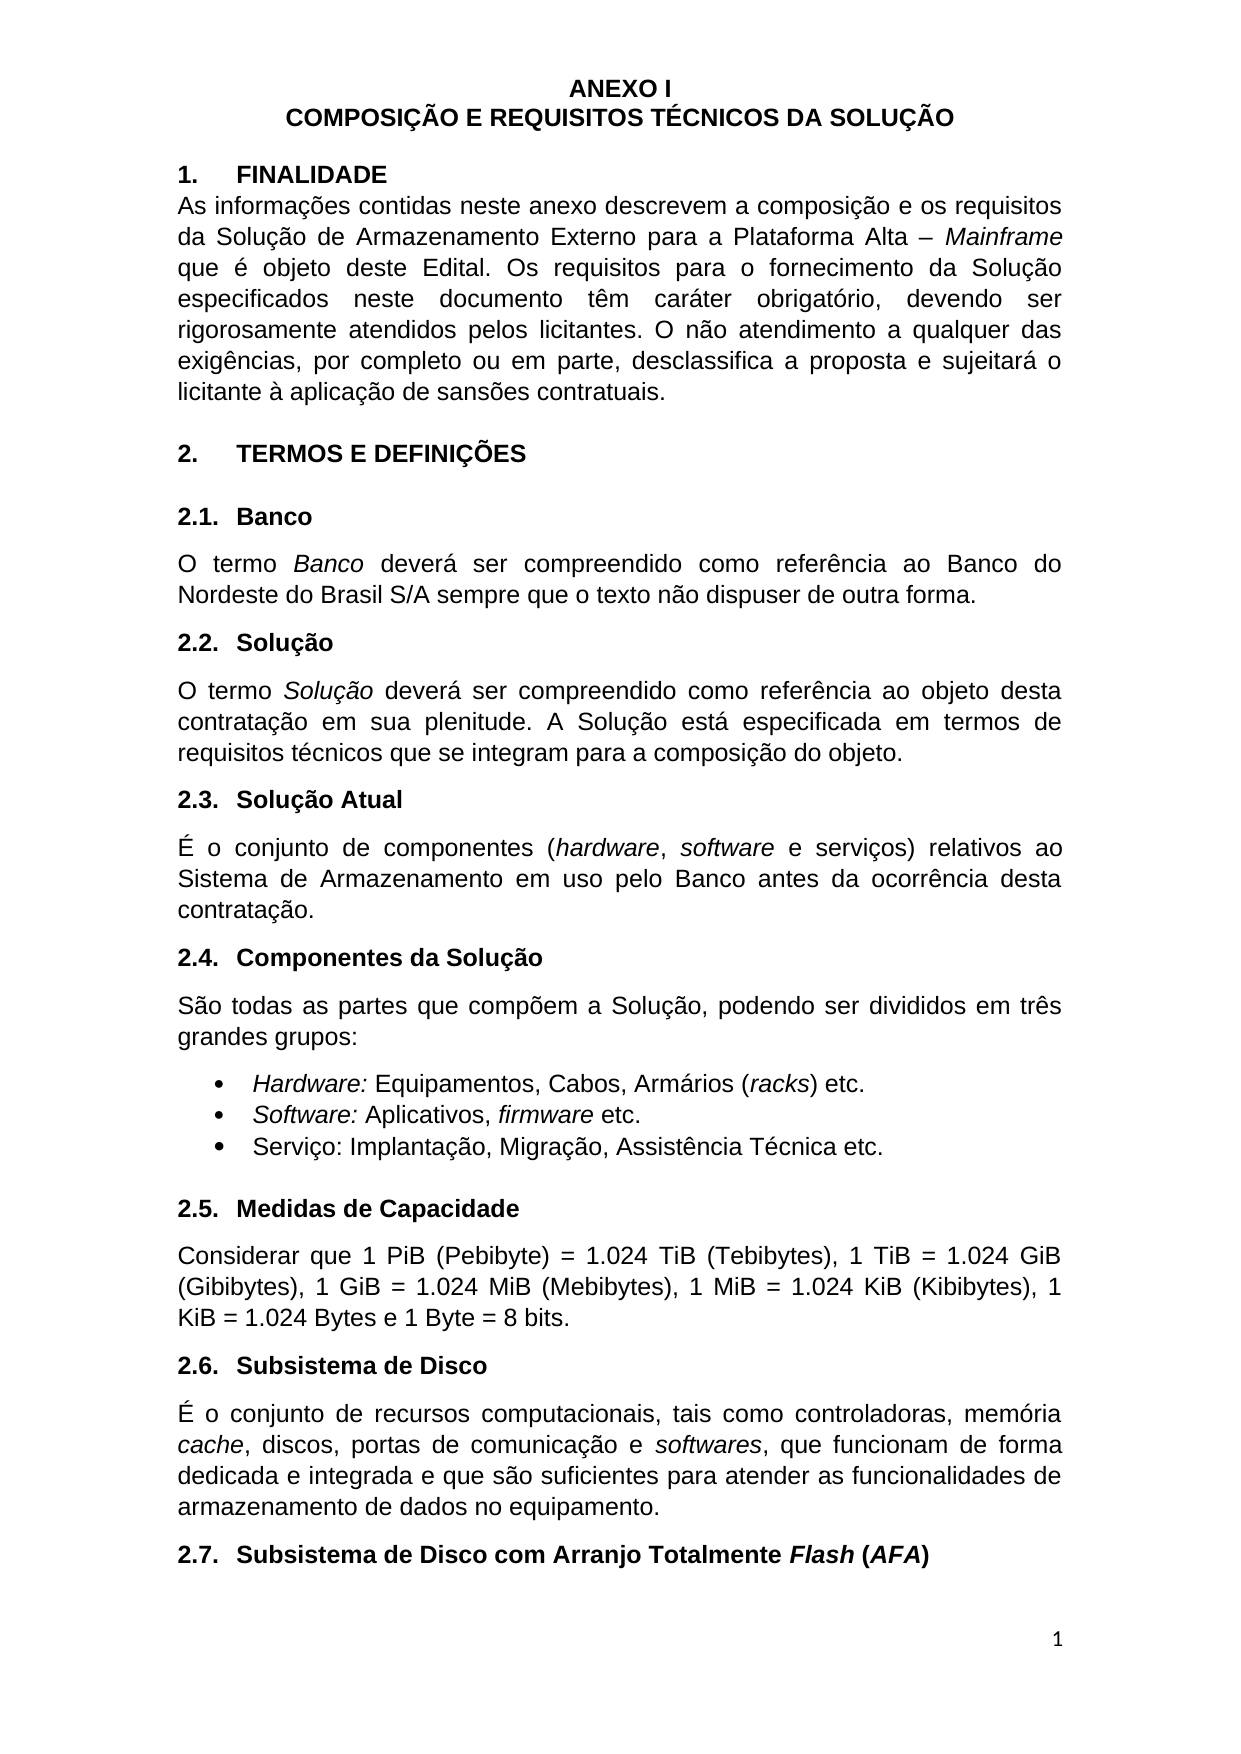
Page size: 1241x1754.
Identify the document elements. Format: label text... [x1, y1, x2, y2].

text Considerar que 1 PiB (Pebibyte) = 1.024 TiB (Tebibytes), 1 TiB = 1.024 GiB (Gibibytes), 1 GiB = 1.024 MiB (Mebibytes), 1 MiB = 1.024 KiB (Kibibytes), 1 KiB = 1.024 Bytes e 1 Byte = 8 bits. [177, 1241, 1063, 1332]
list Subsistema de Disco [177, 1351, 1063, 1380]
text É o conjunto de recursos computacionais, tais como controladoras, memória cache, discos, portas de comunicação e softwares, que funcionam de forma dedicada e integrada e que são suficientes para atender as funcionalidades de armazenamento de dados no equipamento. [177, 1399, 1063, 1521]
text São todas as partes que compõem a Solução, podendo ser divididos em três grandes grupos: [177, 991, 1063, 1050]
list Hardware: Equipamentos, Cabos, Armários (racks) etc. [215, 1069, 1063, 1098]
text O termo Banco deverá ser compreendido como referência ao Banco do Nordeste do Brasil S/A sempre que o texto não dispuser de outra forma. [177, 549, 1063, 609]
list Serviço: Implantação, Migração, Assistência Técnica etc. [215, 1131, 1063, 1160]
text É o conjunto de componentes (hardware, software e serviços) relativos ao Sistema de Armazenamento em uso pelo Banco antes da ocorrência desta contratação. [177, 833, 1063, 924]
list Componentes da Solução [177, 943, 1063, 972]
list Banco [177, 501, 1063, 530]
list Medidas de Capacidade [177, 1194, 1063, 1222]
text O termo Solução deverá ser compreendido como referência ao objeto desta contratação em sua plenitude. A Solução está especificada em termos de requisitos técnicos que se integram para a composição do objeto. [177, 676, 1063, 766]
list Solução [177, 628, 1063, 657]
list As informações contidas neste anexo descrevem a composição e os requisitos da Solução de Armazenamento Externo para a Plataforma Alta – Mainframe que é objeto deste Edital. Os requisitos para o fornecimento da Solução especificados neste documento têm caráter obrigatório, devendo ser rigorosamente atendidos pelos licitantes. O não atendimento a qualquer das exigências, por completo ou em parte, desclassifica a proposta e sujeitará o licitante à aplicação de sansões contratuais. [177, 191, 1063, 406]
list FINALIDADE [177, 160, 1063, 189]
list Software: Aplicativos, firmware etc. [215, 1100, 1063, 1129]
list TERMOS E DEFINIÇÕES [177, 439, 1063, 468]
list Solução Atual [177, 785, 1063, 814]
list Subsistema de Disco com Arranjo Totalmente Flash (AFA) [177, 1540, 1063, 1568]
